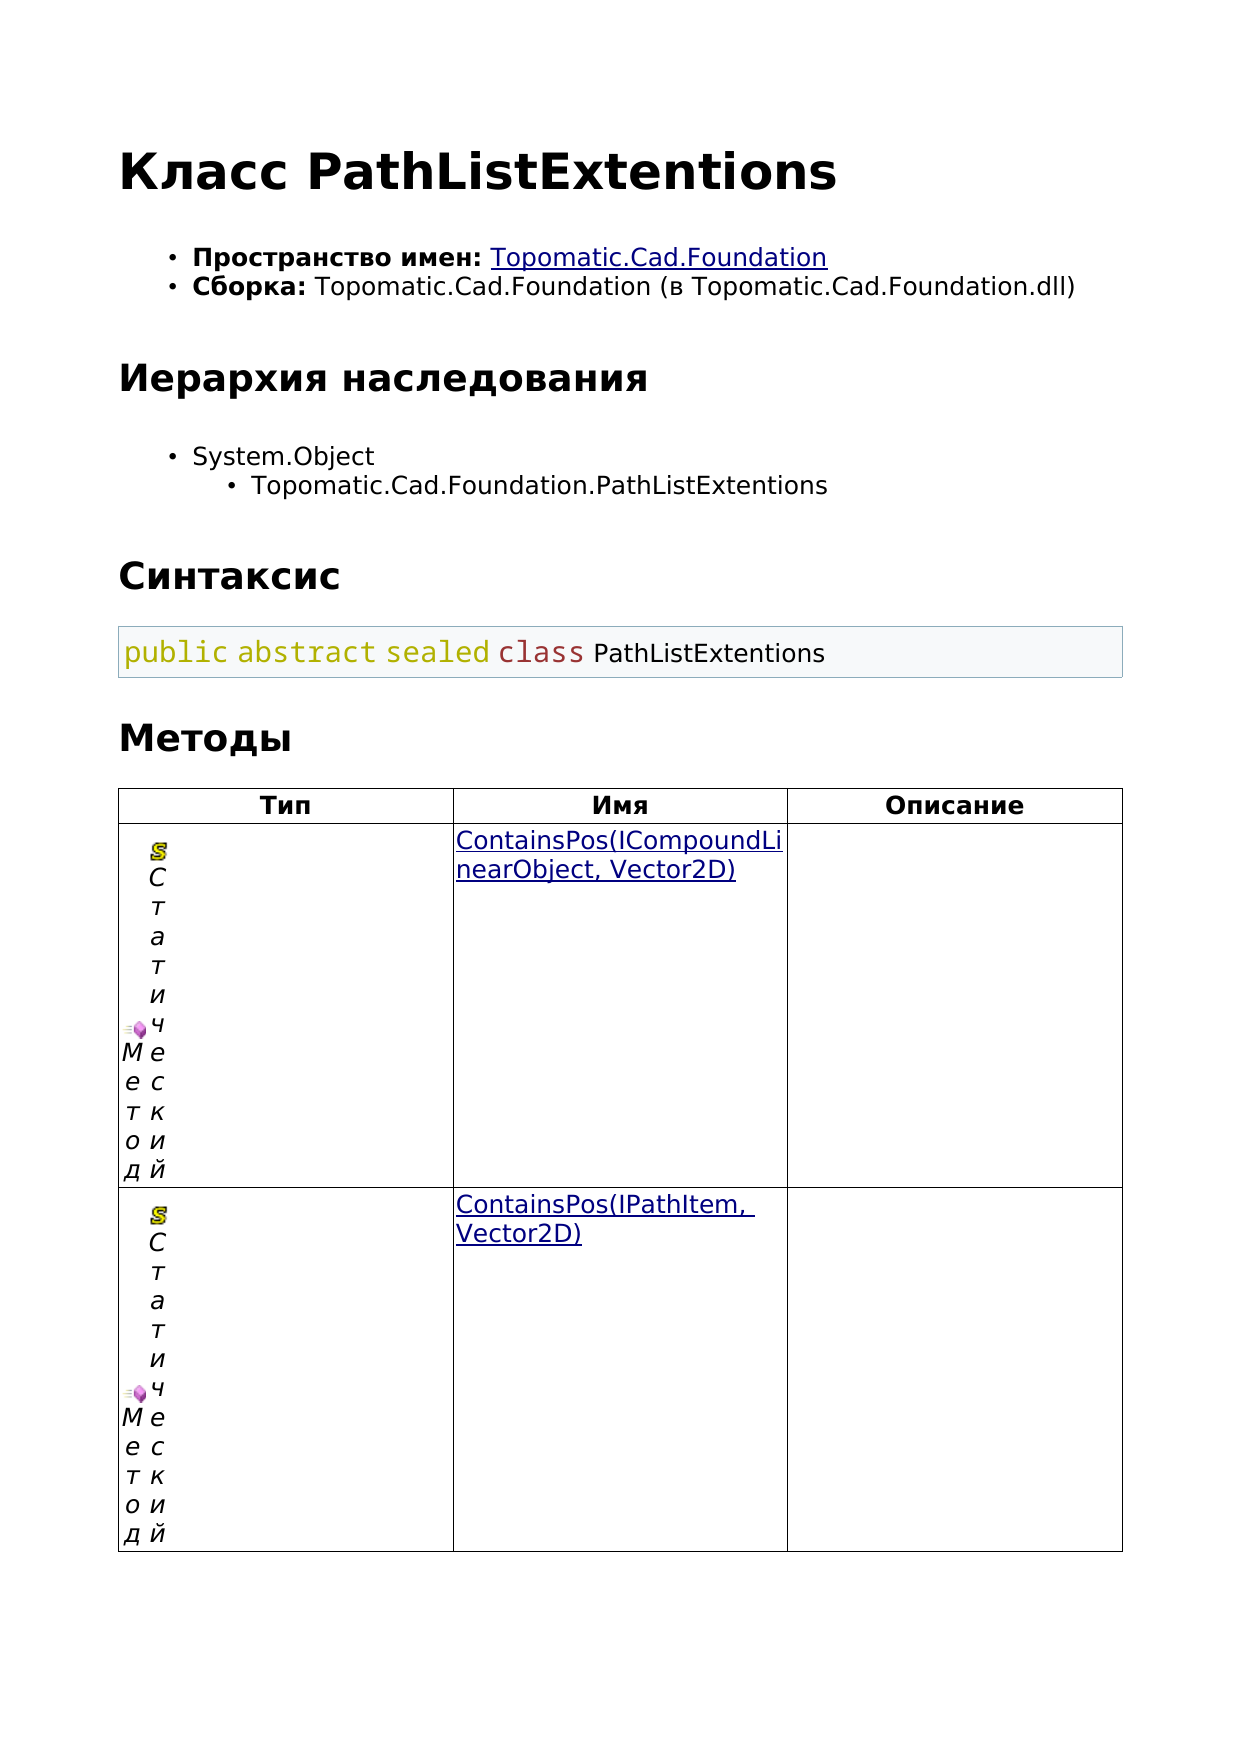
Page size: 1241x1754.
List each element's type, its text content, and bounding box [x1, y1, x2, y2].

subtitle Методы [118, 717, 1122, 761]
table_cell [788, 824, 1122, 1187]
subtitle Синтаксис [118, 554, 1122, 598]
list Пространство имен: Topomatic.Cad.Foundation [177, 243, 1122, 272]
table_cell [119, 1188, 453, 1551]
list Сборка: Topomatic.Cad.Foundation (в Topomatic.Cad.Foundation.dll) [177, 272, 1122, 302]
picture [146, 838, 172, 864]
table_cell ContainsPos(IPathItem, Vector2D) [454, 1188, 787, 1551]
subtitle Класс PathListExtentions [118, 143, 1122, 201]
table_cell [119, 824, 453, 1187]
subtitle Иерархия наследования [118, 356, 1122, 400]
picture [121, 1021, 146, 1039]
table_header public abstract sealed class PathListExtentions [119, 627, 1122, 677]
table_header Тип [119, 789, 453, 823]
table_cell [788, 1188, 1122, 1551]
list System.Object [177, 442, 1122, 471]
table_header Имя [454, 789, 787, 823]
table_cell ContainsPos(ICompoundLinearObject, Vector2D) [454, 824, 787, 1187]
picture [121, 1385, 146, 1403]
list Topomatic.Cad.Foundation.PathListExtentions [236, 471, 1122, 500]
table_header Описание [788, 789, 1122, 823]
picture [146, 1202, 172, 1228]
